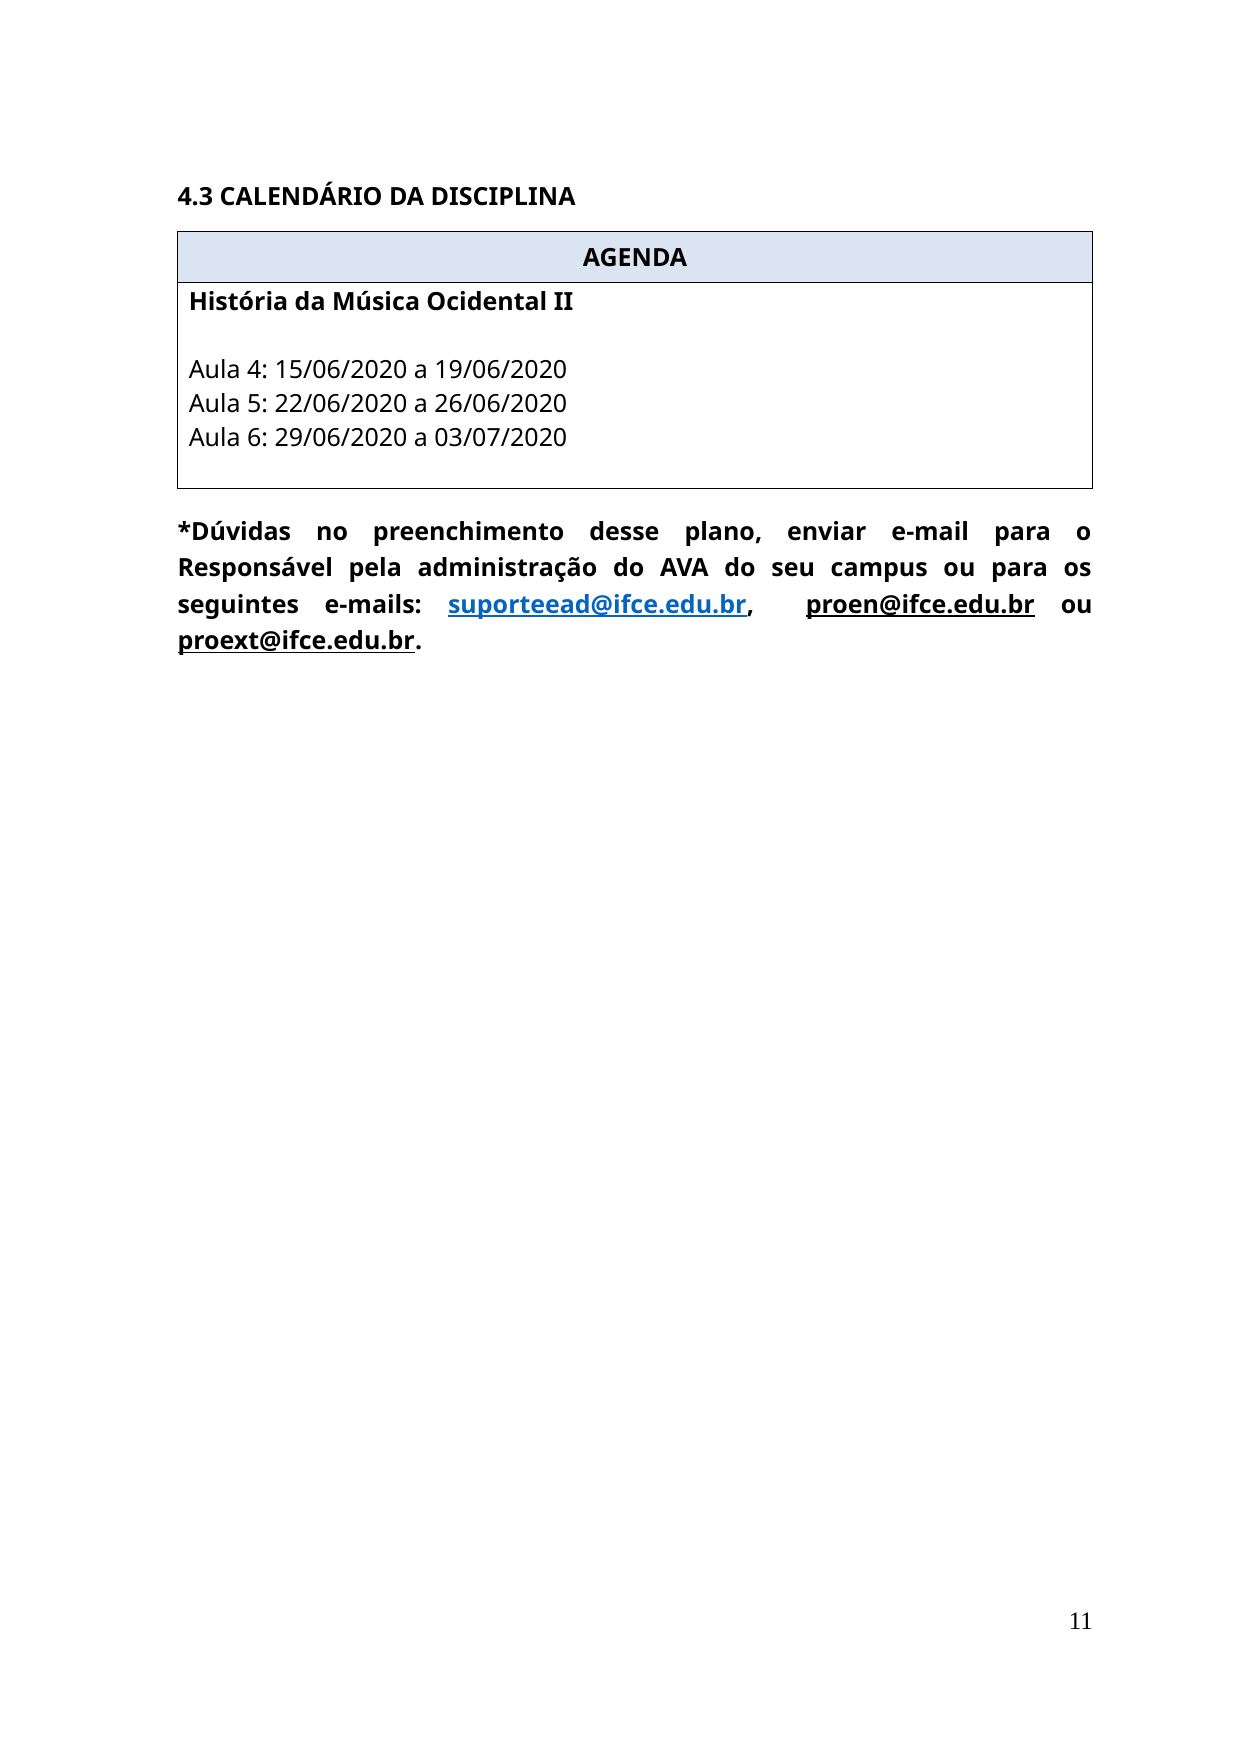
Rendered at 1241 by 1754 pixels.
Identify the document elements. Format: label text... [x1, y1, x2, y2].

text *Dúvidas no preenchimento desse plano, enviar e-mail para o Responsável pela administração do AVA do seu campus ou para os seguintes e-mails: suporteead@ifce.edu.br, proen@ifce.edu.br ou proext@ifce.edu.br. [177, 514, 1092, 657]
text 4.3 CALENDÁRIO DA DISCIPLINA [177, 179, 1092, 213]
table_cell História da Música Ocidental II Aula 4: 15/06/2020 a 19/06/2020 Aula 5: 22/06/2020 a 26/06/2020 Aula 6: 29/06/2020 a 03/07/2020 [178, 283, 1092, 488]
table_header AGENDA [178, 232, 1092, 282]
